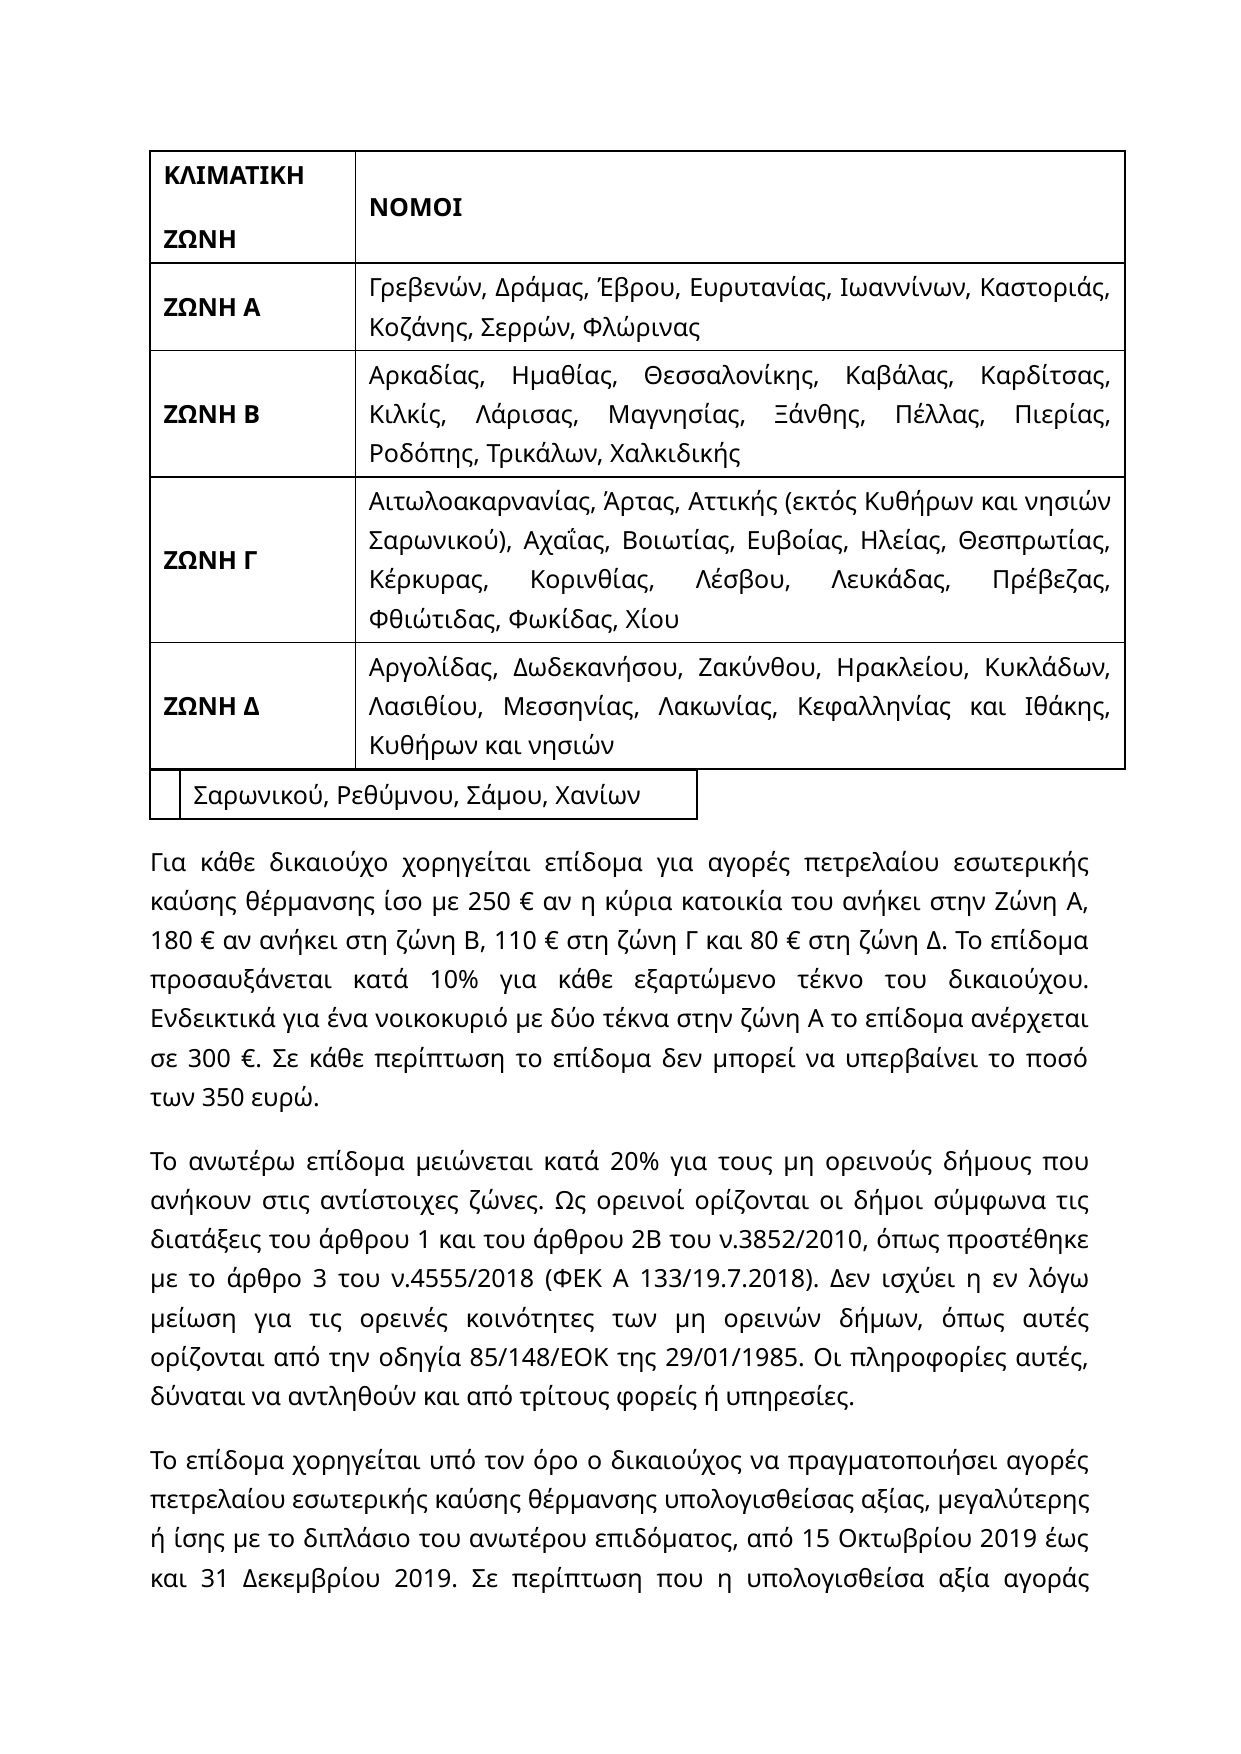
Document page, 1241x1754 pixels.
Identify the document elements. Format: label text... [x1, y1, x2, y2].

table_cell Αρκαδίας, Ημαθίας, Θεσσαλονίκης, Καβάλας, Καρδίτσας, Κιλκίς, Λάρισας, Μαγνησίας, Ξάνθης, Πέλλας, Πιερίας, Ροδόπης, Τρικάλων, Χαλκιδικής [356, 351, 1124, 476]
table_cell Αργολίδας, Δωδεκανήσου, Ζακύνθου, Ηρακλείου, Κυκλάδων, Λασιθίου, Μεσσηνίας, Λακωνίας, Κεφαλληνίας και Ιθάκης, Κυθήρων και νησιών [356, 643, 1124, 768]
table_cell Αιτωλοακαρνανίας, Άρτας, Αττικής (εκτός Κυθήρων και νησιών Σαρωνικού), Αχαΐας, Βοιωτίας, Ευβοίας, Ηλείας, Θεσπρωτίας, Κέρκυρας, Κορινθίας, Λέσβου, Λευκάδας, Πρέβεζας, Φθιώτιδας, Φωκίδας, Χίου [356, 478, 1124, 642]
table_cell ΖΩΝΗ Α [151, 264, 355, 349]
table_cell ΖΩΝΗ Γ [151, 478, 355, 642]
table_cell ΖΩΝΗ Δ [151, 643, 355, 768]
table_header ΚΛΙΜΑΤΙΚΗ ΖΩΝΗ [151, 152, 355, 262]
text Για κάθε δικαιούχο χορηγείται επίδομα για αγορές πετρελαίου εσωτερικής καύσης θέρμανσης ίσο με 250 € αν η κύρια κατοικία του ανήκει στην Ζώνη Α, 180 € αν ανήκει στη ζώνη Β, 110 € στη ζώνη Γ και 80 € στη ζώνη Δ. Το επίδομα προσαυξάνεται κατά 10% για κάθε εξαρτώμενο τέκνο του δικαιούχου. Ενδεικτικά για ένα νοικοκυριό με δύο τέκνα στην ζώνη Α το επίδομα ανέρχεται σε 300 €. Σε κάθε περίπτωση το επίδομα δεν μπορεί να υπερβαίνει το ποσό των 350 ευρώ. [150, 844, 1090, 1113]
table_cell ΖΩΝΗ Β [151, 351, 355, 476]
text Το επίδομα χορηγείται υπό τον όρο ο δικαιούχος να πραγματοποιήσει αγορές πετρελαίου εσωτερικής καύσης θέρμανσης υπολογισθείσας αξίας, μεγαλύτερης ή ίσης με το διπλάσιο του ανωτέρου επιδόματος, από 15 Οκτωβρίου 2019 έως και 31 Δεκεμβρίου 2019. Σε περίπτωση που η υπολογισθείσα αξία αγοράς [150, 1443, 1090, 1594]
table_cell Γρεβενών, Δράμας, Έβρου, Ευρυτανίας, Ιωαννίνων, Καστοριάς, Κοζάνης, Σερρών, Φλώρινας [356, 264, 1124, 349]
text Το ανωτέρω επίδομα μειώνεται κατά 20% για τους μη ορεινούς δήμους που ανήκουν στις αντίστοιχες ζώνες. Ως ορεινοί ορίζονται οι δήμοι σύμφωνα τις διατάξεις του άρθρου 1 και του άρθρου 2Β του ν.3852/2010, όπως προστέθηκε με το άρθρο 3 του ν.4555/2018 (ΦΕΚ Α 133/19.7.2018). Δεν ισχύει η εν λόγω μείωση για τις ορεινές κοινότητες των μη ορεινών δήμων, όπως αυτές ορίζονται από την οδηγία 85/148/ΕΟΚ της 29/01/1985. Οι πληροφορίες αυτές, δύναται να αντληθούν και από τρίτους φορείς ή υπηρεσίες. [150, 1143, 1090, 1413]
table_header Σαρωνικού, Ρεθύμνου, Σάμου, Χανίων [181, 771, 696, 818]
table_header [151, 771, 179, 818]
table_header ΝΟΜΟΙ [356, 152, 1124, 262]
